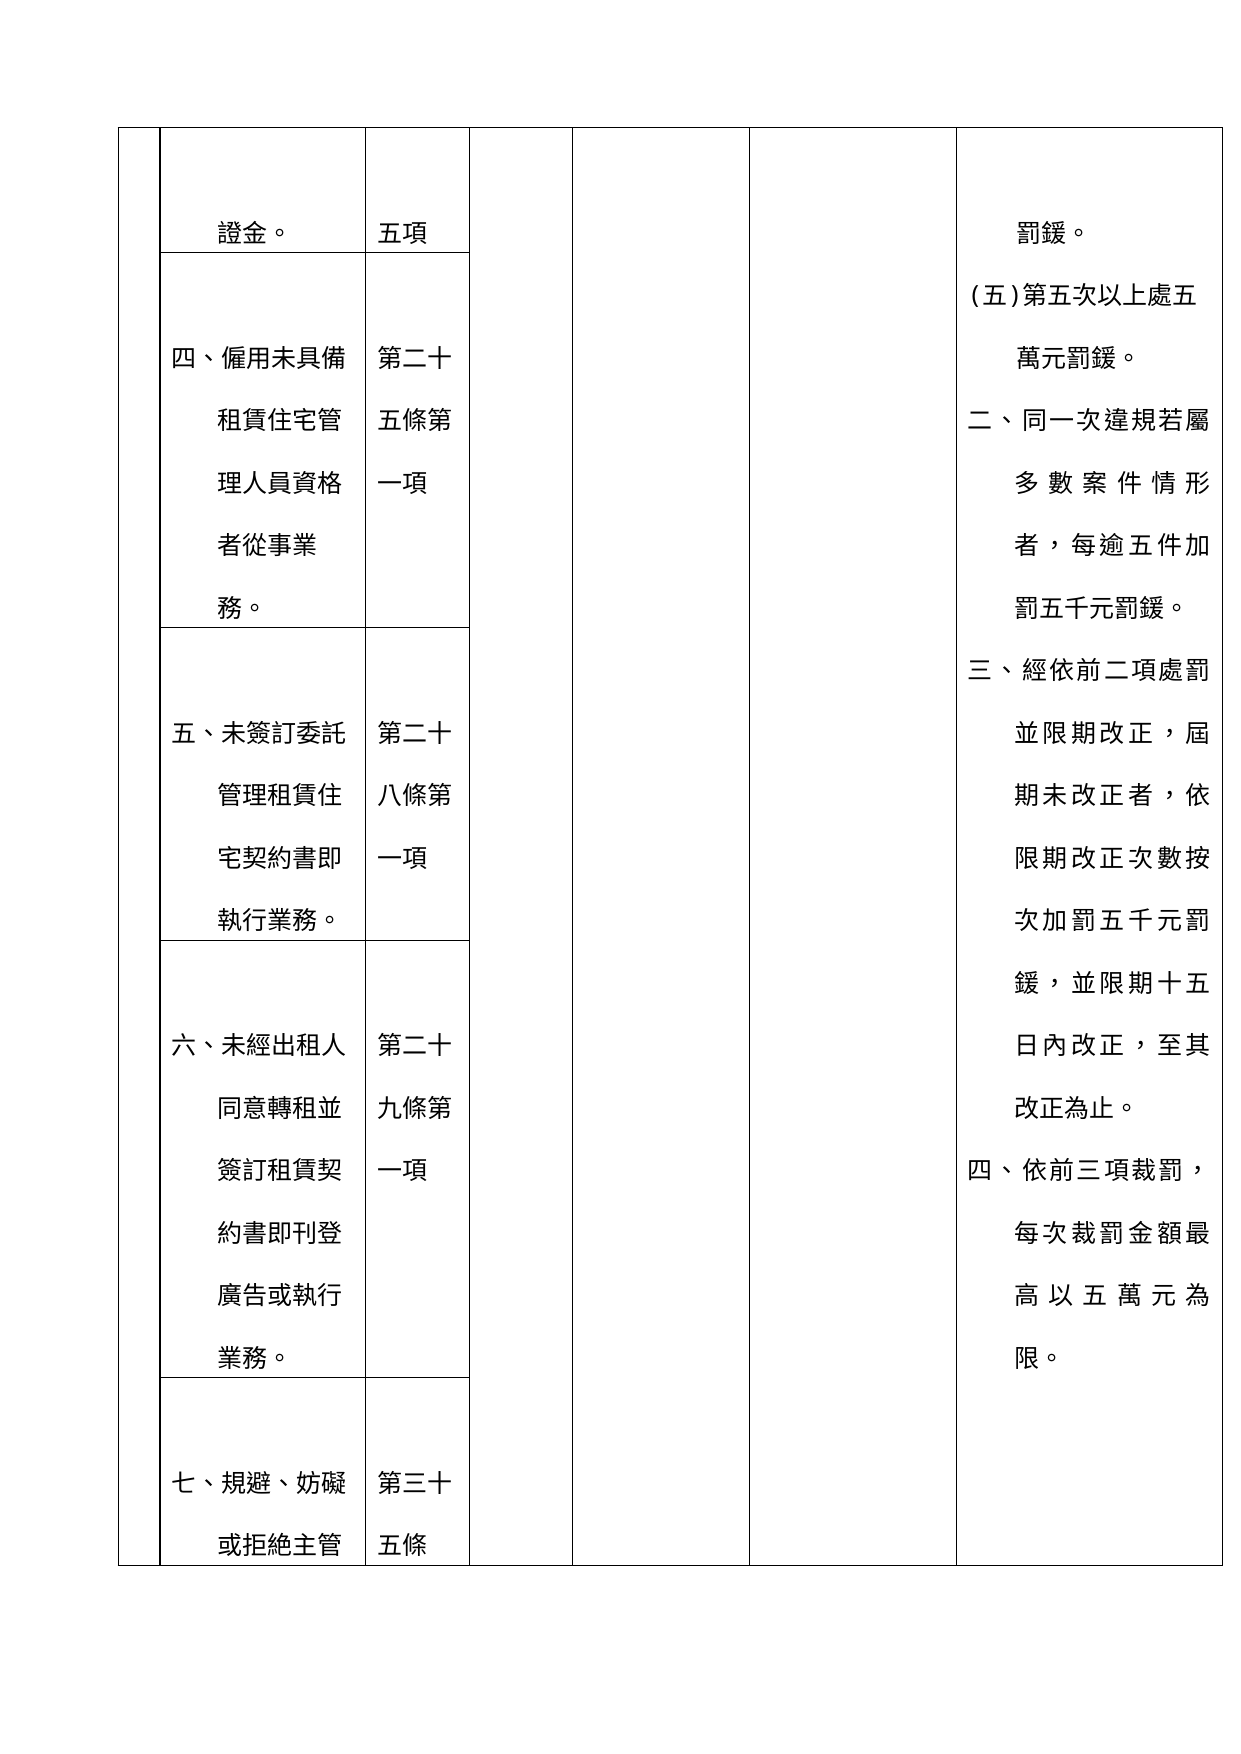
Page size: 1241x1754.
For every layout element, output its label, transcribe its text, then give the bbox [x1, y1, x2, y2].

table_cell 四、僱用未具備租賃住宅管理人員資格者從事業務。 [161, 253, 365, 627]
table_cell 第二十八條第一項 [366, 628, 469, 939]
table_cell 第二十五條第一項 [366, 253, 469, 627]
table_cell 五、未簽訂委託管理租賃住宅契約書即執行業務。 [161, 628, 365, 939]
table_cell [573, 128, 749, 1564]
table_cell 第二十九條第一項 [366, 941, 469, 1377]
table_cell 七、規避、妨礙或拒絶主管 [161, 1378, 365, 1564]
table_cell [119, 128, 159, 1564]
table_cell 六、未經出租人同意轉租並簽訂租賃契約書即刊登廣告或執行業務。 [161, 941, 365, 1377]
table_cell [750, 128, 956, 1564]
table_cell [470, 128, 572, 1564]
table_cell 第三十五條 [366, 1378, 469, 1564]
table_cell 罰鍰。 (五)第五次以上處五萬元罰鍰。 二、同一次違規若屬多數案件情形者，每逾五件加罰五千元罰鍰。 三、經依前二項處罰並限期改正，屆期未改正者，依限期改正次數按次加罰五千元罰鍰，並限期十五日內改正，至其改正為止。 四、依前三項裁罰，每次裁罰金額最高以五萬元為限。 [957, 128, 1222, 1564]
table_cell 證金。 [161, 128, 365, 252]
table_cell 五項 [366, 128, 469, 252]
